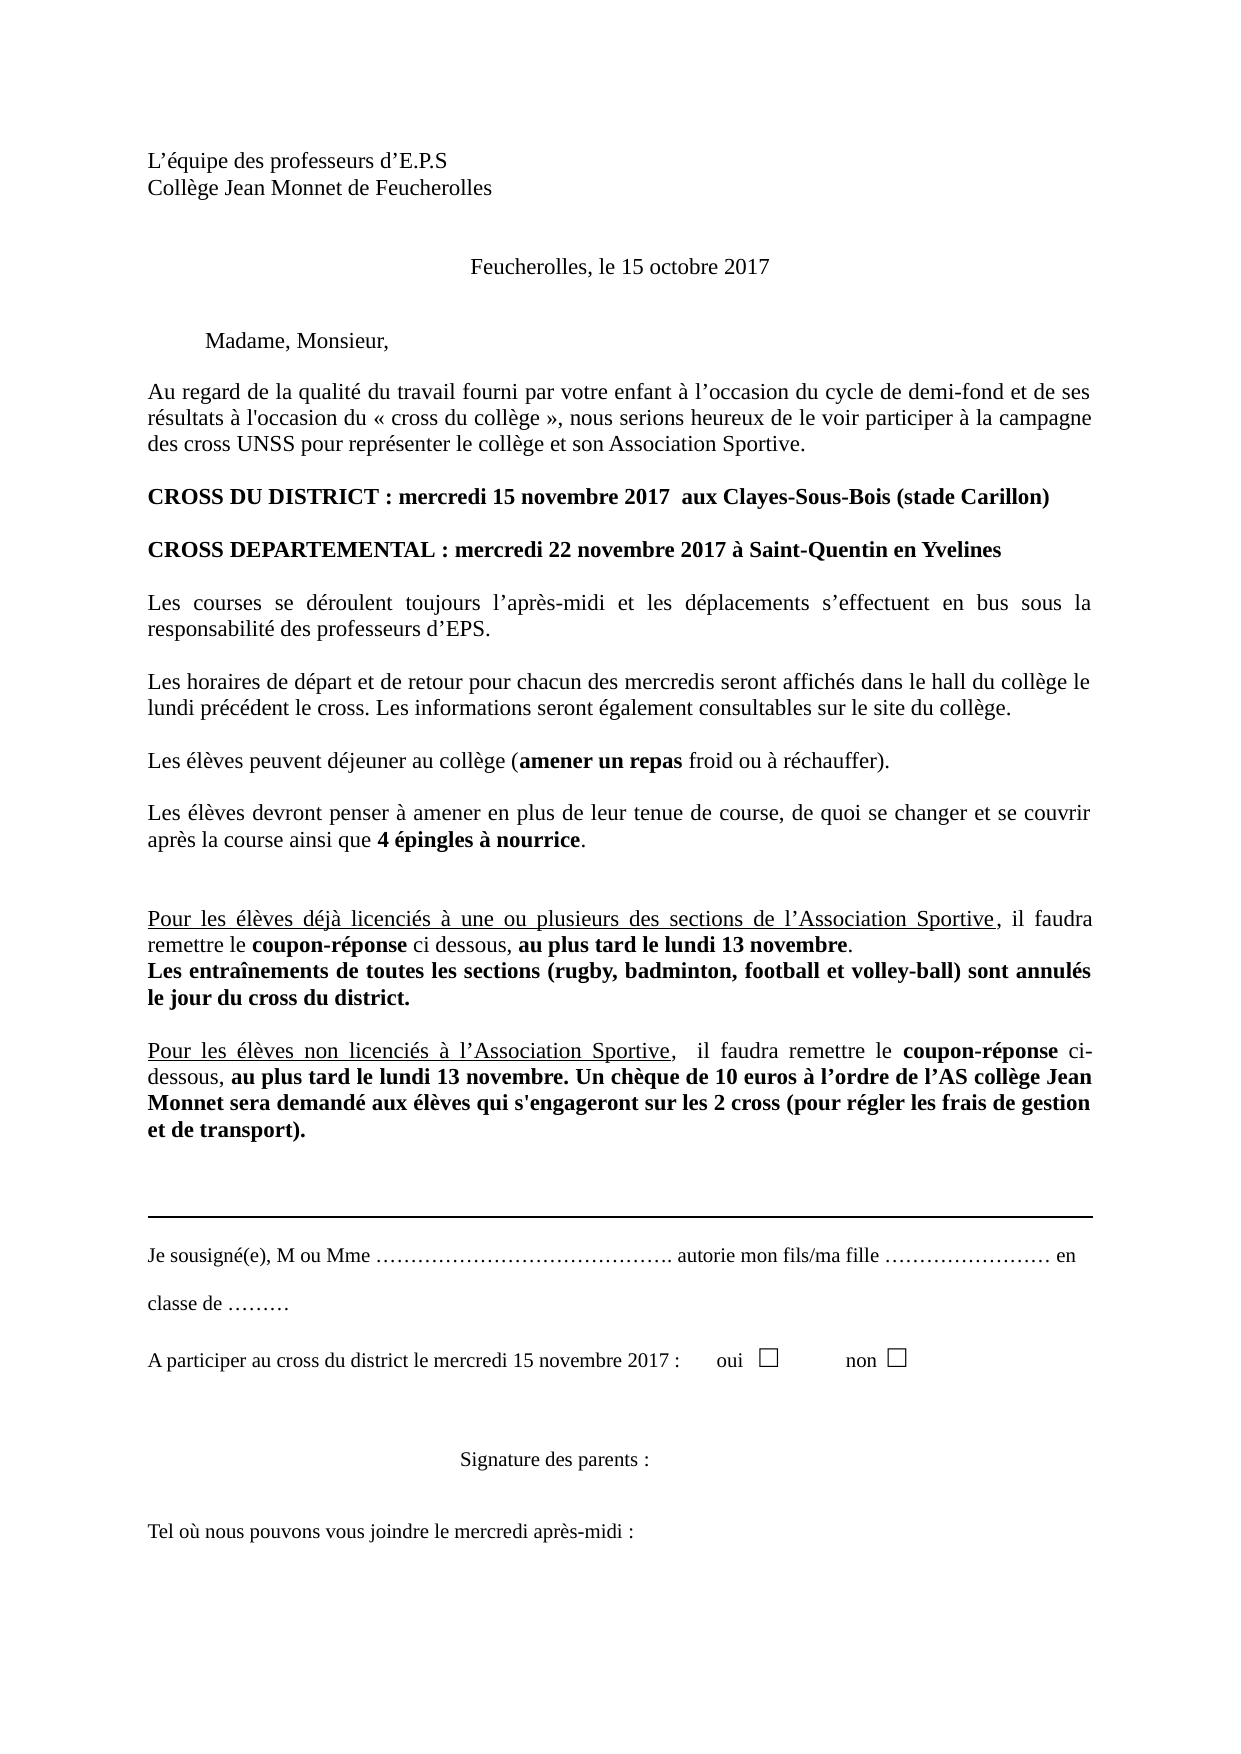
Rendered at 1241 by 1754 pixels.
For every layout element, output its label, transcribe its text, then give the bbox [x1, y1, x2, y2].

text L’équipe des professeurs d’E.P.S [147, 147, 1093, 174]
text Pour les élèves déjà licenciés à une ou plusieurs des sections de l’Association Sportive, il faudra remettre le coupon-réponse ci dessous, au plus tard le lundi 13 novembre. [147, 905, 1093, 958]
text Les entraînements de toutes les sections (rugby, badminton, football et volley-ball) sont annulés le jour du cross du district. [147, 958, 1093, 1010]
text Pour les élèves non licenciés à l’Association Sportive, il faudra remettre le coupon-réponse ci-dessous, au plus tard le lundi 13 novembre. Un chèque de 10 euros à l’ordre de l’AS collège Jean Monnet sera demandé aux élèves qui s'engageront sur les 2 cross (pour régler les frais de gestion et de transport). [147, 1037, 1093, 1142]
text Collège Jean Monnet de Feucherolles [147, 174, 1093, 200]
text Tel où nous pouvons vous joindre le mercredi après-midi : [147, 1519, 1093, 1543]
text Signature des parents : [147, 1447, 1093, 1471]
text Au regard de la qualité du travail fourni par votre enfant à l’occasion du cycle de demi-fond et de ses résultats à l'occasion du « cross du collège », nous serions heureux de le voir participer à la campagne des cross UNSS pour représenter le collège et son Association Sportive. [147, 378, 1093, 457]
text Feucherolles, le 15 octobre 2017 [147, 253, 1093, 279]
text Je sousigné(e), M ou Mme ……………………………………. autorie mon fils/ma fille …………………… en [147, 1242, 1093, 1267]
text Les horaires de départ et de retour pour chacun des mercredis seront affichés dans le hall du collège le lundi précédent le cross. Les informations seront également consultables sur le site du collège. [147, 668, 1093, 720]
text CROSS DU DISTRICT : mercredi 15 novembre 2017 aux Clayes-Sous-Bois (stade Carillon) [147, 483, 1093, 509]
text Les élèves devront penser à amener en plus de leur tenue de course, de quoi se changer et se couvrir après la course ainsi que 4 épingles à nourrice. [147, 799, 1093, 852]
text Les élèves peuvent déjeuner au collège (amener un repas froid ou à réchauffer). [147, 747, 1093, 773]
text CROSS DEPARTEMENTAL : mercredi 22 novembre 2017 à Saint-Quentin en Yvelines [147, 536, 1093, 562]
text A participer au cross du district le mercredi 15 novembre 2017 : oui □ non □ [147, 1339, 1093, 1375]
text Madame, Monsieur, [147, 327, 1093, 354]
text classe de ……… [147, 1291, 1093, 1315]
text Les courses se déroulent toujours l’après-midi et les déplacements s’effectuent en bus sous la responsabilité des professeurs d’EPS. [147, 589, 1093, 641]
